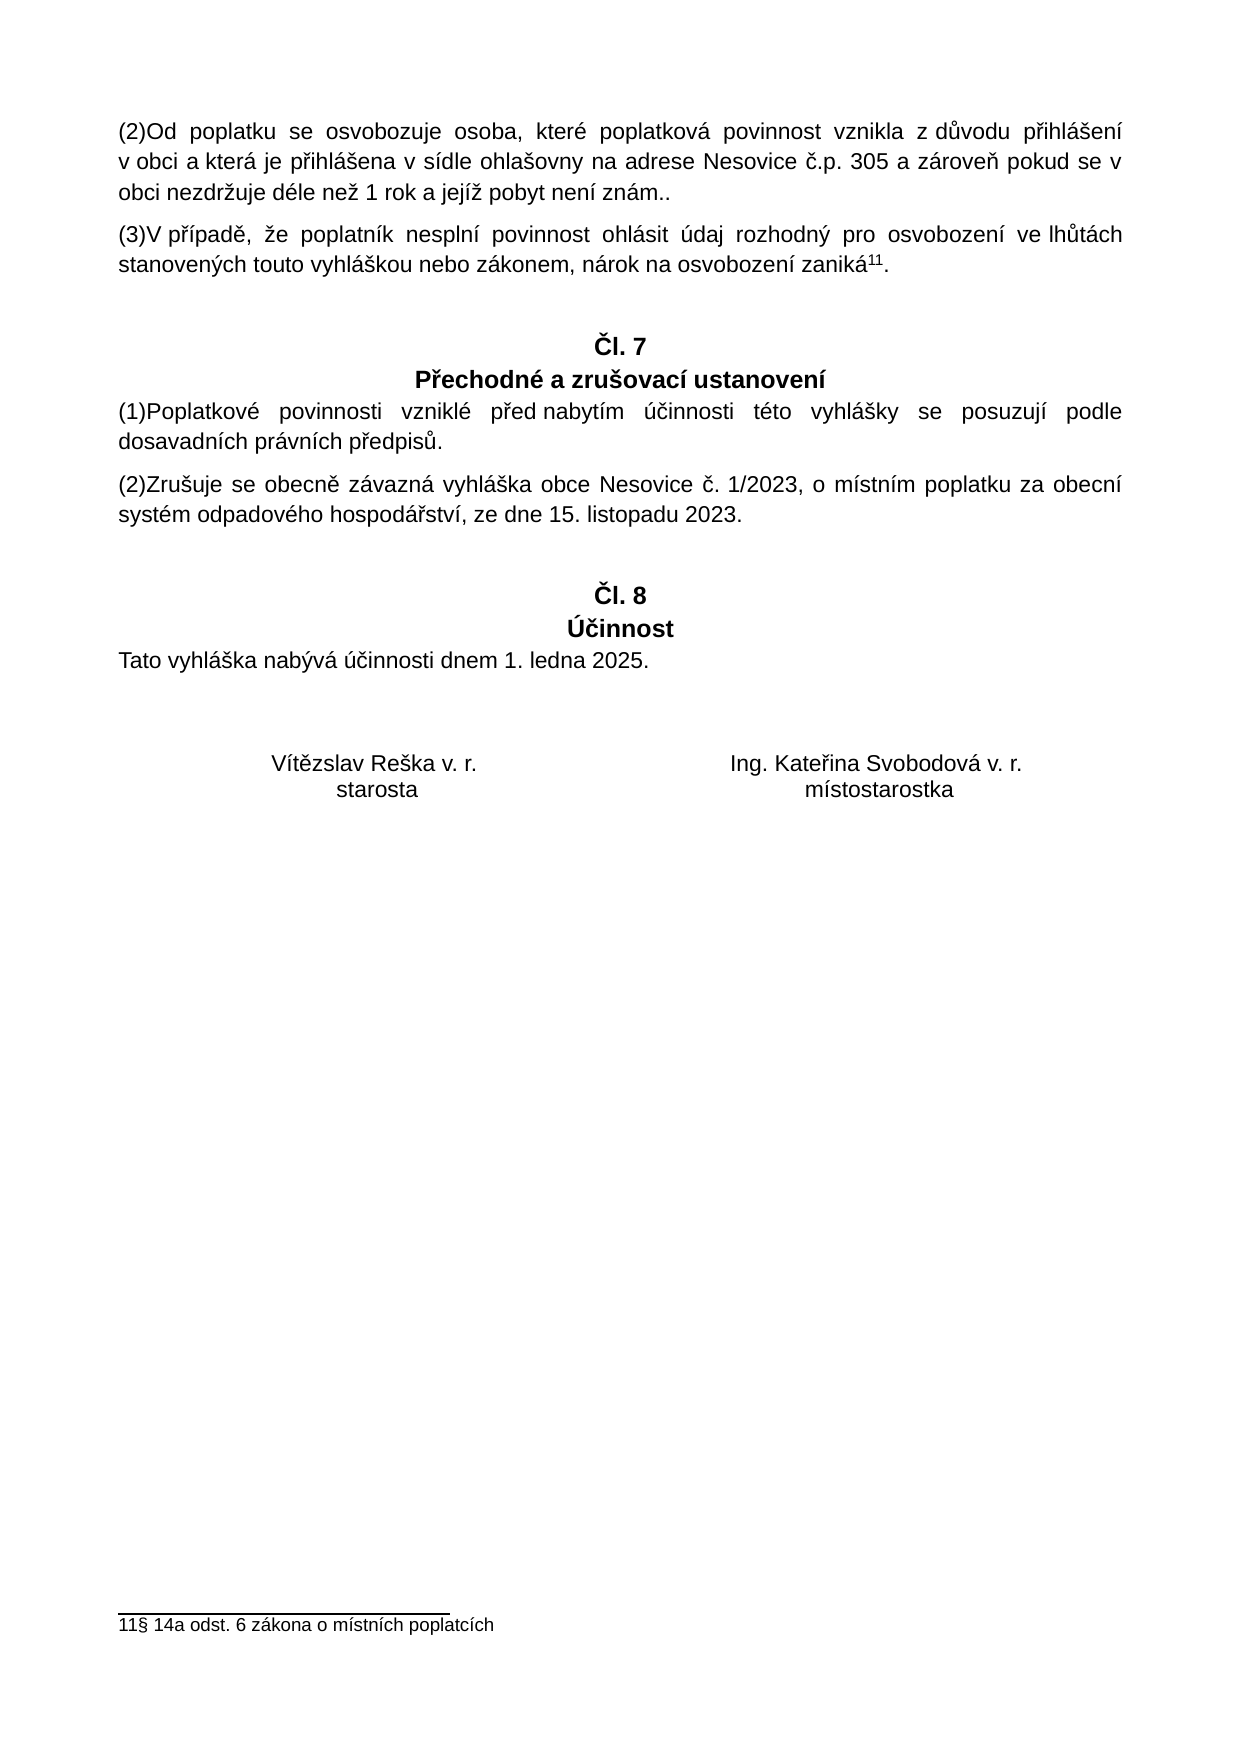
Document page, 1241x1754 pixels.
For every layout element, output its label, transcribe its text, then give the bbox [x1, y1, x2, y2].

table_cell [625, 808, 1127, 926]
subtitle Čl. 7 Přechodné a zrušovací ustanovení [118, 332, 1122, 393]
list § 14a odst. 6 zákona o místních poplatcích [118, 1614, 1122, 1635]
list Od poplatku se osvobozuje osoba, které poplatková povinnost vznikla z důvodu přihlášení v obci a která je přihlášena v sídle ohlašovny na adrese Nesovice č.p. 305 a zároveň pokud se v obci nezdržuje déle než 1 rok a jejíž pobyt není znám.. [118, 118, 1122, 205]
subtitle Čl. 8 Účinnost [118, 581, 1122, 643]
list Poplatkové povinnosti vzniklé před nabytím účinnosti této vyhlášky se posuzují podle dosavadních právních předpisů. [118, 398, 1122, 454]
table_cell [123, 808, 625, 926]
text Tato vyhláška nabývá účinnosti dnem 1. ledna 2025. [118, 647, 1122, 673]
table_header Vítězslav Reška v. r. starosta [123, 690, 625, 808]
list V případě, že poplatník nesplní povinnost ohlásit údaj rozhodný pro osvobození ve lhůtách stanovených touto vyhláškou nebo zákonem, nárok na osvobození zaniká. [118, 221, 1122, 278]
list Zrušuje se obecně závazná vyhláška obce Nesovice č. 1/2023, o místním poplatku za obecní systém odpadového hospodářství, ze dne 15. listopadu 2023. [118, 471, 1122, 527]
table_header Ing. Kateřina Svobodová v. r. místostarostka [625, 690, 1127, 808]
